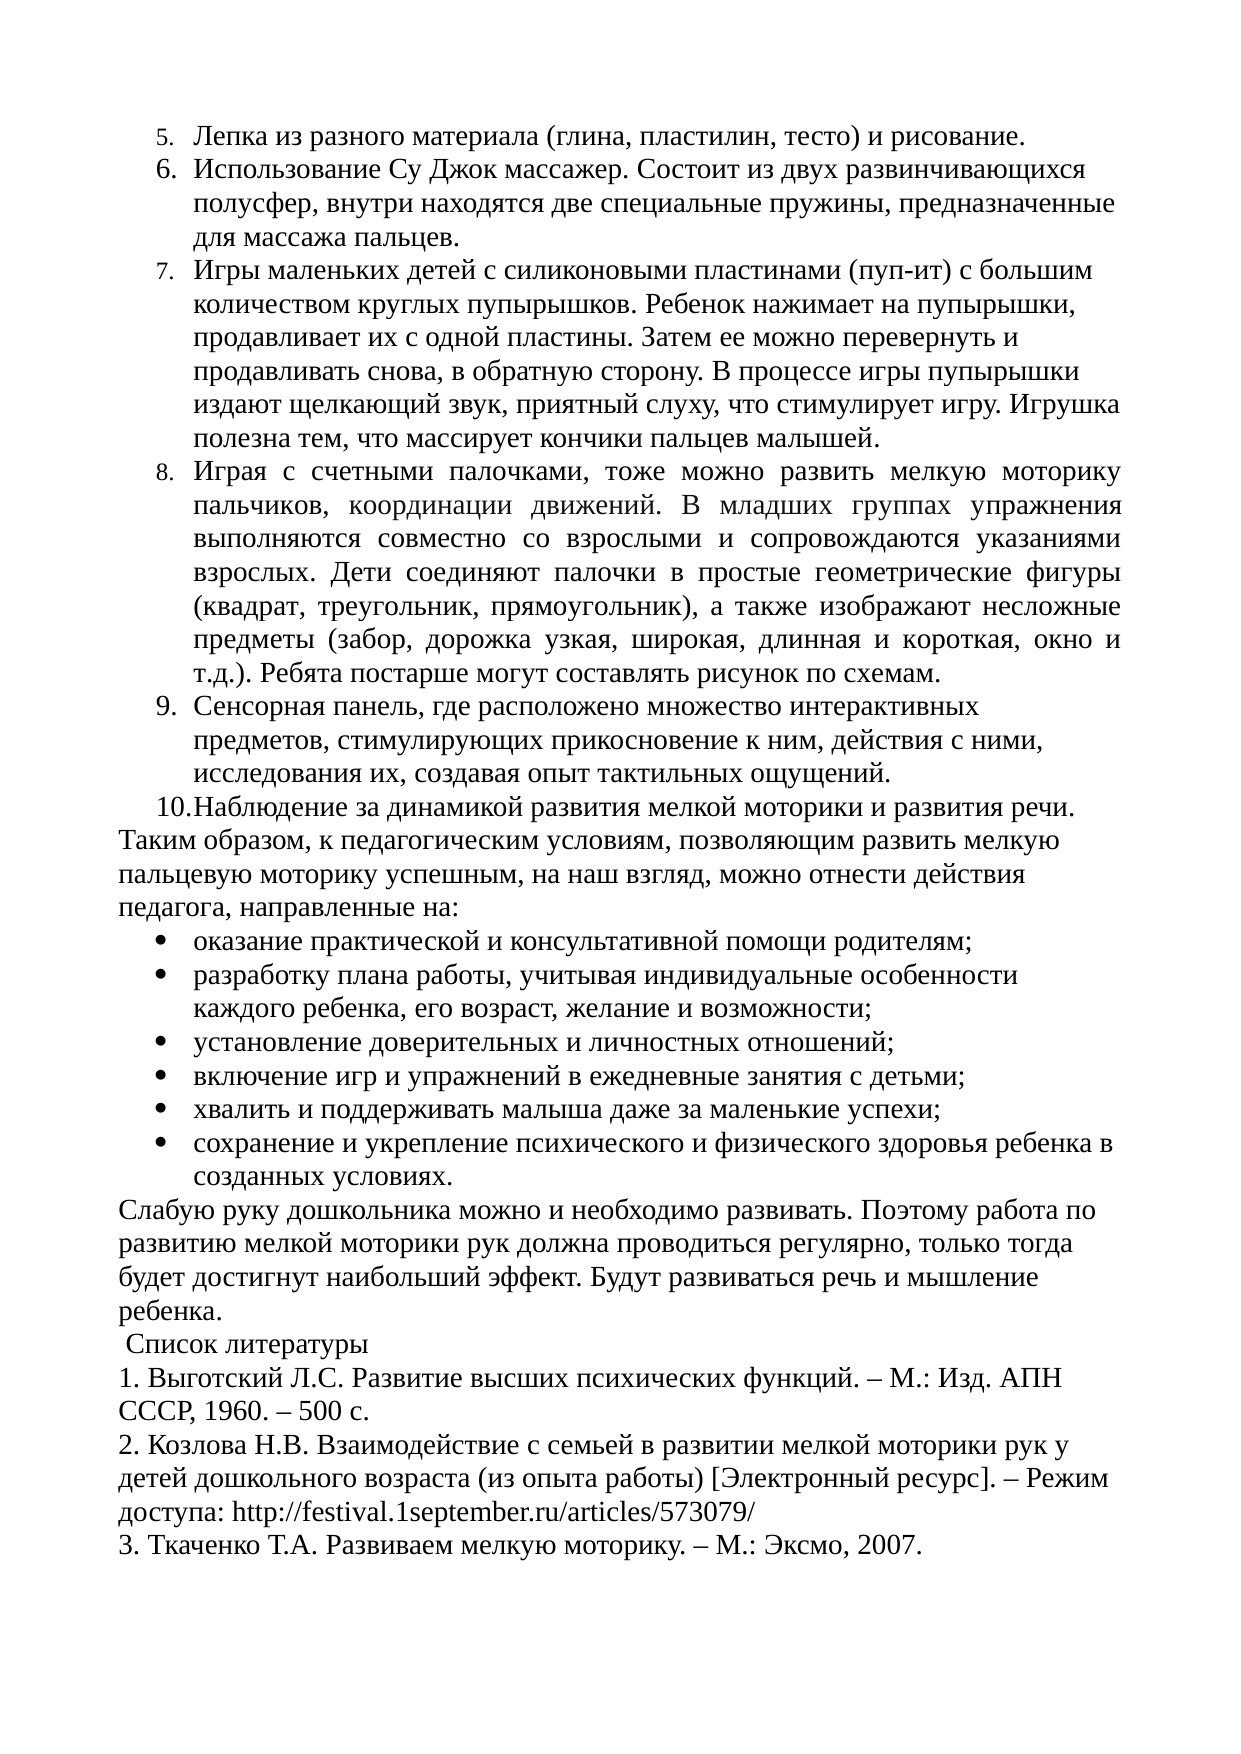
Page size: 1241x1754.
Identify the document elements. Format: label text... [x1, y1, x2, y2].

list оказание практической и консультативной помощи родителям; [156, 923, 1122, 957]
list Игры маленьких детей с силиконовыми пластинами (пуп-ит) с большим количеством круглых пупырышков. Ребенок нажимает на пупырышки, продавливает их с одной пластины. Затем ее можно перевернуть и продавливать снова, в обратную сторону. В процессе игры пупырышки издают щелкающий звук, приятный слуху, что стимулирует игру. Игрушка полезна тем, что массирует кончики пальцев малышей. [156, 252, 1122, 453]
list сохранение и укрепление психического и физического здоровья ребенка в созданных условиях. [156, 1125, 1122, 1192]
text детей дошкольного возраста (из опыта работы) [Электронный ресурс]. – Режим [118, 1460, 1122, 1494]
text СССР, 1960. – 500 с. [118, 1393, 1122, 1427]
list хвалить и поддерживать малыша даже за маленькие успехи; [156, 1091, 1122, 1125]
list разработку плана работы, учитывая индивидуальные особенности каждого ребенка, его возраст, желание и возможности; [156, 957, 1122, 1024]
text 3. Ткаченко Т.А. Развиваем мелкую моторику. – М.: Эксмо, 2007. [118, 1527, 1122, 1561]
text 2. Козлова Н.В. Взаимодействие с семьей в развитии мелкой моторики рук у [118, 1427, 1122, 1460]
list установление доверительных и личностных отношений; [156, 1024, 1122, 1058]
list Наблюдение за динамикой развития мелкой моторики и развития речи. [156, 789, 1122, 822]
text Список литературы [118, 1326, 1122, 1360]
list Играя с счетными палочками, тоже можно развить мелкую моторику пальчиков, координации движений. В младших группах упражнения выполняются совместно со взрослыми и сопровождаются указаниями взрослых. Дети соединяют палочки в простые геометрические фигуры (квадрат, треугольник, прямоугольник), а также изображают несложные предметы (забор, дорожка узкая, широкая, длинная и короткая, окно и т.д.). Ребята постарше могут составлять рисунок по схемам. [156, 453, 1122, 688]
text доступа: http://festival.1september.ru/articles/573079/ [118, 1494, 1122, 1527]
list Использование Су Джок массажер. Состоит из двух развинчивающихся полусфер, внутри находятся две специальные пружины, предназначенные для массажа пальцев. [156, 152, 1122, 252]
text Слабую руку дошкольника можно и необходимо развивать. Поэтому работа по развитию мелкой моторики рук должна проводиться регулярно, только тогда будет достигнут наибольший эффект. Будут развиваться речь и мышление ребенка. [118, 1192, 1122, 1326]
list включение игр и упражнений в ежедневные занятия с детьми; [156, 1058, 1122, 1091]
list Сенсорная панель, где расположено множество интерактивных предметов, стимулирующих прикосновение к ним, действия с ними, исследования их, создавая опыт тактильных ощущений. [156, 688, 1122, 789]
text Таким образом, к педагогическим условиям, позволяющим развить мелкую пальцевую моторику успешным, на наш взгляд, можно отнести действия педагога, направленные на: [118, 822, 1122, 923]
list Лепка из разного материала (глина, пластилин, тесто) и рисование. [156, 118, 1122, 152]
text 1. Выготский Л.С. Развитие высших психических функций. – М.: Изд. АПН [118, 1360, 1122, 1393]
